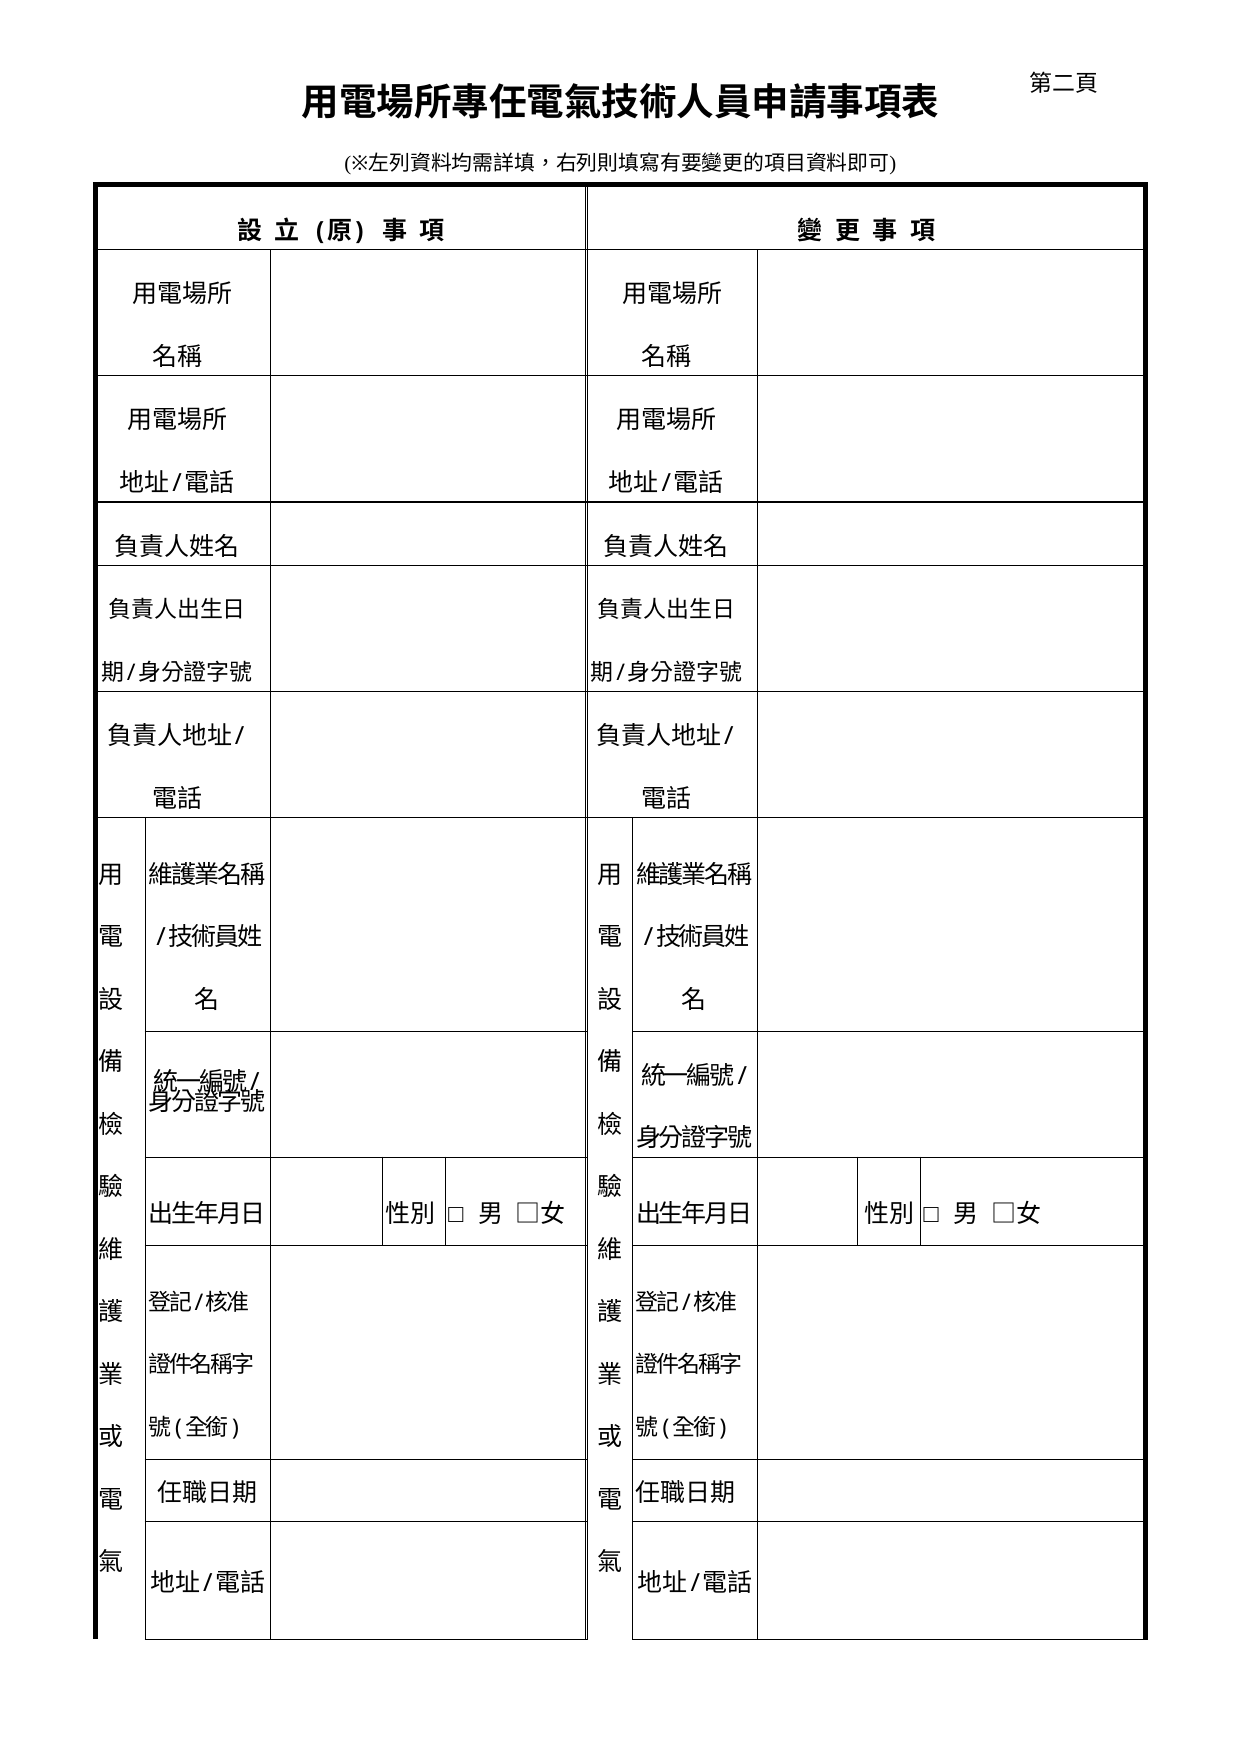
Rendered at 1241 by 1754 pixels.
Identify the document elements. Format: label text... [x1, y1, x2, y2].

table_cell [271, 1032, 585, 1157]
table_cell [271, 818, 585, 1031]
table_cell [271, 503, 585, 565]
table_cell [758, 692, 1143, 817]
table_cell 任職日期 [633, 1460, 757, 1521]
table_cell 登記/核准證件名稱字號(全銜) [146, 1246, 270, 1459]
table_cell 負責人姓名 [98, 503, 270, 565]
table_cell [758, 1522, 1143, 1638]
table_cell 維護業名稱/技術員姓名 [146, 818, 270, 1031]
text 用電場所專任電氣技術人員申請事項表 [59, 57, 1181, 119]
table_cell 性別 [383, 1158, 445, 1245]
table_cell 用電場所 地址/電話 [588, 376, 757, 501]
table_cell [758, 376, 1143, 501]
table_cell [758, 1032, 1143, 1157]
table_cell 任職日期 [146, 1460, 270, 1521]
table_cell [758, 1460, 1143, 1521]
table_cell 地址/電話 [146, 1522, 270, 1638]
table_cell [271, 1522, 585, 1638]
table_cell 維護業名稱/技術員姓名 [633, 818, 757, 1031]
table_cell [271, 250, 585, 375]
table_cell [271, 692, 585, 817]
table_cell □ 男 □女 [446, 1158, 585, 1245]
table_cell 用電場所 地址/電話 [98, 376, 270, 501]
table_cell [271, 1246, 585, 1459]
table_cell 出生年月日 [633, 1158, 757, 1245]
table_cell [758, 818, 1143, 1031]
table_cell 統一編號/ 身分證字號 [633, 1032, 757, 1157]
text 第二頁 [1029, 65, 1140, 98]
table_cell 負責人出生日期/身分證字號 [98, 566, 270, 691]
table_cell □ 男 □女 [921, 1158, 1143, 1245]
table_cell 負責人姓名 [588, 503, 757, 565]
table_cell [271, 566, 585, 691]
table_cell [271, 1460, 585, 1521]
table_cell 用 電 設 備 檢 驗 維 護 業或電氣 [98, 818, 145, 1638]
table_cell 登記/核准證件名稱字號(全銜) [633, 1246, 757, 1459]
table_cell 用電場所 名稱 [588, 250, 757, 375]
table_cell [758, 1246, 1143, 1459]
table_header 設 立 (原) 事 項 [98, 187, 585, 249]
table_cell 負責人地址/電話 [98, 692, 270, 817]
table_cell 負責人地址/電話 [588, 692, 757, 817]
table_cell 用電場所 名稱 [98, 250, 270, 375]
table_cell [758, 503, 1143, 565]
table_cell [271, 1158, 382, 1245]
table_cell [758, 250, 1143, 375]
table_cell 性別 [858, 1158, 920, 1245]
table_cell 統一編號/ 身分證字號 [146, 1032, 270, 1157]
table_cell 地址/電話 [633, 1522, 757, 1638]
table_cell [758, 1158, 857, 1245]
table_header 變 更 事 項 [588, 187, 1143, 249]
text (※左列資料均需詳填，右列則填寫有要變更的項目資料即可) [59, 119, 1181, 182]
table_cell 用 電 設 備 檢 驗 維 護 業或電氣 [588, 818, 632, 1638]
table_cell [271, 376, 585, 501]
table_cell 負責人出生日期/身分證字號 [588, 566, 757, 691]
table_cell 出生年月日 [146, 1158, 270, 1245]
table_cell [758, 566, 1143, 691]
